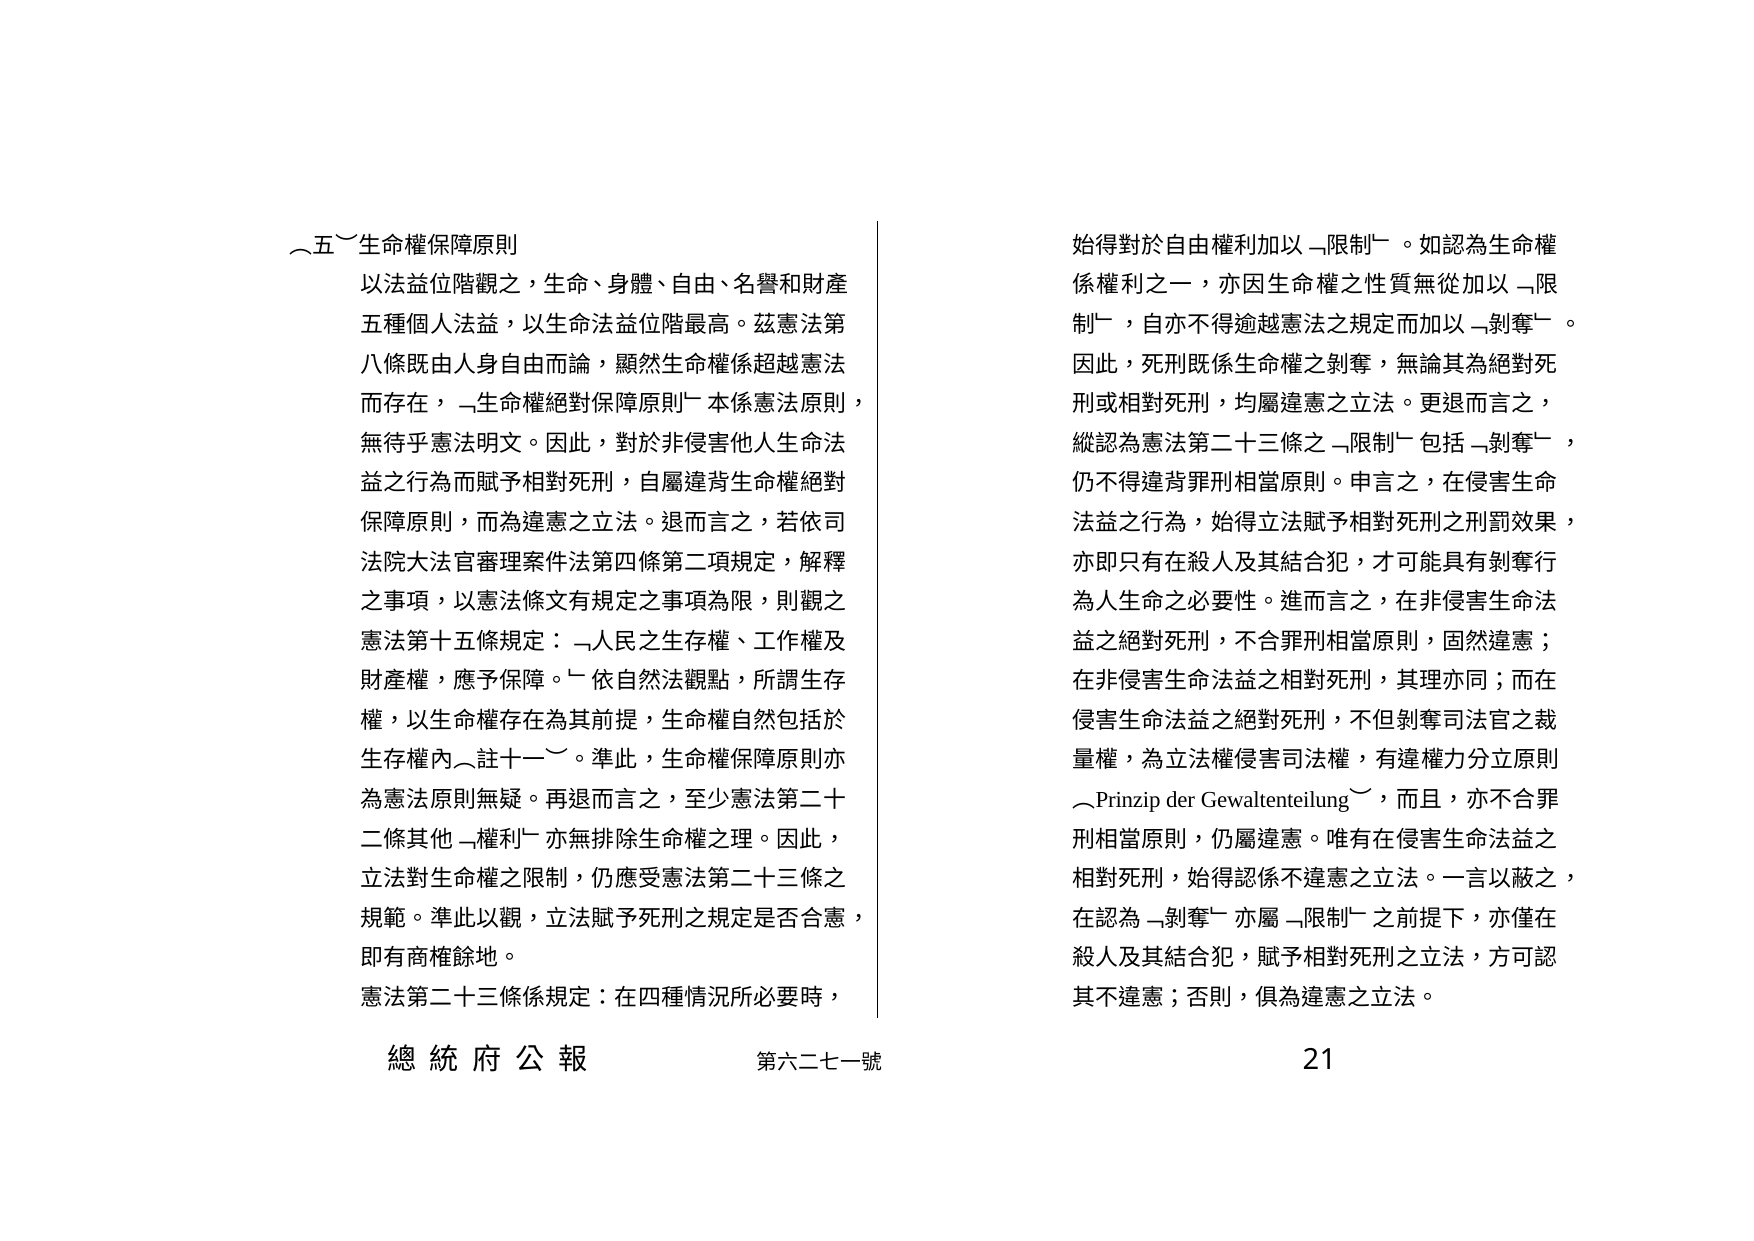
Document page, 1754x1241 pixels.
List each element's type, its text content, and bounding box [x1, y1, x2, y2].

text 憲法第二十三條係規定：在四種情況所必要時，始得對於自由權利加以﹁限制﹂。如認為生命權係權利之一，亦因生命權之性質無從加以﹁限制﹂，自亦不得逾越憲法之規定而加以﹁剝奪﹂。因此，死刑既係生命權之剝奪，無論其為絕對死刑或相對死刑，均屬違憲之立法。更退而言之，縱認為憲法第二十三條之﹁限制﹂包括﹁剝奪﹂，仍不得違背罪刑相當原則。申言之，在侵害生命法益之行為，始得立法賦予相對死刑之刑罰效果，亦即只有在殺人及其結合犯，才可能具有剝奪行為人生命之必要性。進而言之，在非侵害生命法益之絕對死刑，不合罪刑相當原則，固然違憲；在非侵害生命法益之相對死刑，其理亦同；而在侵害生命法益之絕對死刑，不但剝奪司法官之裁量權，為立法權侵害司法權，有違權力分立原則︵Prinzip der Gewaltenteilung︶，而且，亦不合罪刑相當原則，仍屬違憲。唯有在侵害生命法益之相對死刑，始得認係不違憲之立法。一言以蔽之，在認為﹁剝奪﹂亦屬﹁限制﹂之前提下，亦僅在殺人及其結合犯，賦予相對死刑之立法，方可認其不違憲；否則，俱為違憲之立法。 [360, 974, 847, 1013]
text 以法益位階觀之，生命、身體、自由、名譽和財產五種個人法益，以生命法益位階最高。茲憲法第八條既由人身自由而論，顯然生命權係超越憲法而存在，﹁生命權絕對保障原則﹂本係憲法原則，無待乎憲法明文。因此，對於非侵害他人生命法益之行為而賦予相對死刑，自屬違背生命權絕對保障原則，而為違憲之立法。退而言之，若依司法院大法官審理案件法第四條第二項規定，解釋之事項，以憲法條文有規定之事項為限，則觀之憲法第十五條規定：﹁人民之生存權、工作權及財產權，應予保障。﹂依自然法觀點，所謂生存權，以生命權存在為其前提，生命權自然包括於生存權內︵註十一︶。準此，生命權保障原則亦為憲法原則無疑。再退而言之，至少憲法第二十二條其他﹁權利﹂亦無排除生命權之理。因此，立法對生命權之限制，仍應受憲法第二十三條之規範。準此以觀，立法賦予死刑之規定是否合憲，即有商榷餘地。 [360, 261, 847, 974]
text 憲法第二十三條係規定：在四種情況所必要時，始得對於自由權利加以﹁限制﹂。如認為生命權係權利之一，亦因生命權之性質無從加以﹁限制﹂，自亦不得逾越憲法之規定而加以﹁剝奪﹂。因此，死刑既係生命權之剝奪，無論其為絕對死刑或相對死刑，均屬違憲之立法。更退而言之，縱認為憲法第二十三條之﹁限制﹂包括﹁剝奪﹂，仍不得違背罪刑相當原則。申言之，在侵害生命法益之行為，始得立法賦予相對死刑之刑罰效果，亦即只有在殺人及其結合犯，才可能具有剝奪行為人生命之必要性。進而言之，在非侵害生命法益之絕對死刑，不合罪刑相當原則，固然違憲；在非侵害生命法益之相對死刑，其理亦同；而在侵害生命法益之絕對死刑，不但剝奪司法官之裁量權，為立法權侵害司法權，有違權力分立原則︵Prinzip der Gewaltenteilung︶，而且，亦不合罪刑相當原則，仍屬違憲。唯有在侵害生命法益之相對死刑，始得認係不違憲之立法。一言以蔽之，在認為﹁剝奪﹂亦屬﹁限制﹂之前提下，亦僅在殺人及其結合犯，賦予相對死刑之立法，方可認其不違憲；否則，俱為違憲之立法。 [1072, 222, 1559, 1013]
text ︵五︶生命權保障原則 [289, 222, 847, 261]
